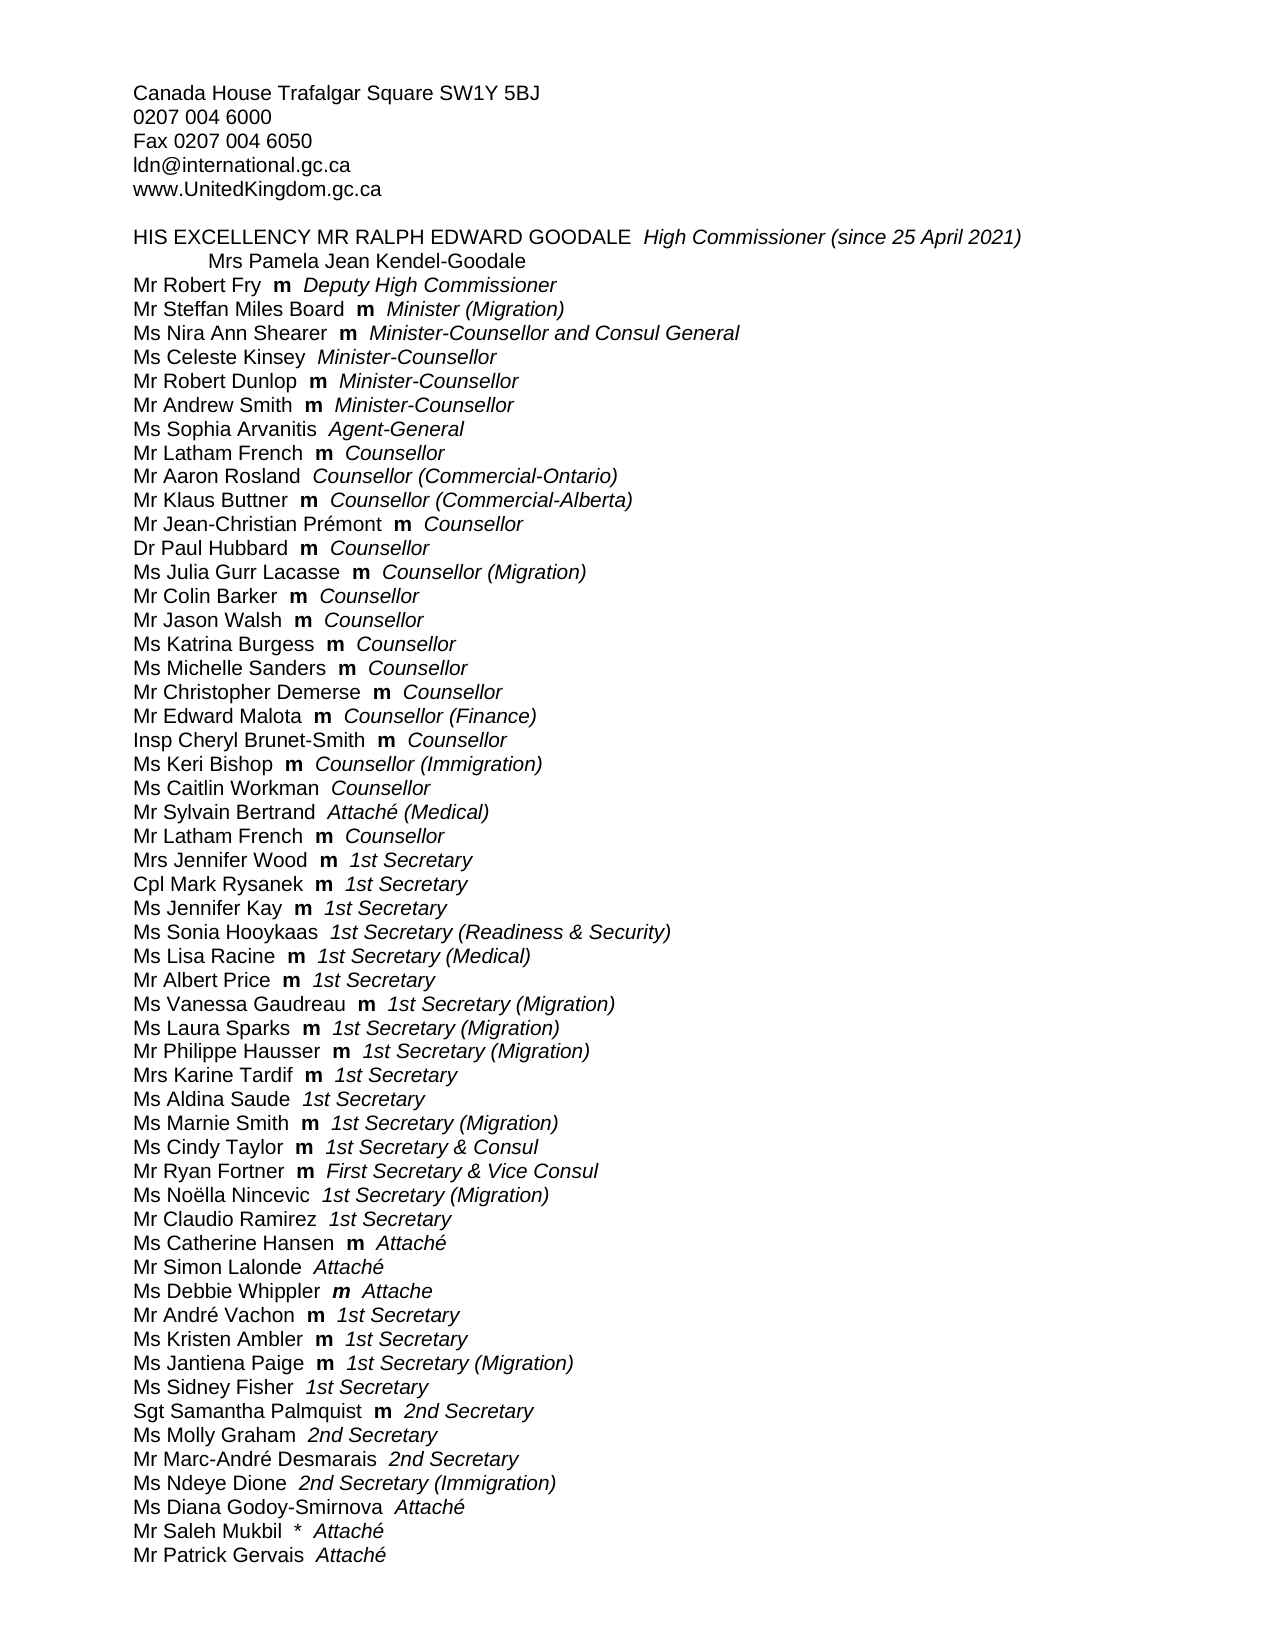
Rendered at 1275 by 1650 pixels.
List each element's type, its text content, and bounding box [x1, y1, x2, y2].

text Ms Cindy Taylor m 1st Secretary & Consul [133, 1135, 1181, 1159]
text 0207 004 6000 [133, 105, 1181, 129]
text Ms Marnie Smith m 1st Secretary (Migration) [133, 1111, 1181, 1135]
text Ms Laura Sparks m 1st Secretary (Migration) [133, 1015, 1181, 1039]
text Canada House Trafalgar Square SW1Y 5BJ [133, 81, 1181, 105]
text Mrs Jennifer Wood m 1st Secretary [133, 848, 1181, 872]
text Ms Katrina Burgess m Counsellor [133, 632, 1181, 656]
text Mr Robert Fry m Deputy High Commissioner [133, 273, 1181, 297]
text Mr Claudio Ramirez 1st Secretary [133, 1207, 1181, 1231]
text Ms Nira Ann Shearer m Minister-Counsellor and Consul General [133, 321, 1181, 344]
text Ms Catherine Hansen m Attaché [133, 1231, 1181, 1255]
text Ms Sidney Fisher 1st Secretary [133, 1375, 1181, 1399]
text HIS EXCELLENCY MR RALPH EDWARD GOODALE High Commissioner (since 25 April 2021) [133, 225, 1181, 249]
text Ms Jantiena Paige m 1st Secretary (Migration) [133, 1351, 1181, 1375]
text Mr Edward Malota m Counsellor (Finance) [133, 704, 1181, 728]
text Mr Patrick Gervais Attaché [133, 1542, 1181, 1566]
text Ms Sonia Hooykaas 1st Secretary (Readiness & Security) [133, 919, 1181, 943]
text Mr Jason Walsh m Counsellor [133, 608, 1181, 632]
text Sgt Samantha Palmquist m 2nd Secretary [133, 1399, 1181, 1423]
text Ms Caitlin Workman Counsellor [133, 776, 1181, 800]
text Mr Steffan Miles Board m Minister (Migration) [133, 297, 1181, 321]
text Ms Vanessa Gaudreau m 1st Secretary (Migration) [133, 991, 1181, 1015]
text Mr Aaron Rosland Counsellor (Commercial-Ontario) [133, 464, 1181, 488]
text Mrs Pamela Jean Kendel-Goodale [208, 249, 1181, 273]
text Ms Keri Bishop m Counsellor (Immigration) [133, 752, 1181, 776]
text Mr Andrew Smith m Minister-Counsellor [133, 392, 1181, 416]
text Ms Kristen Ambler m 1st Secretary [133, 1327, 1181, 1351]
text Ms Lisa Racine m 1st Secretary (Medical) [133, 943, 1181, 967]
text Mr Simon Lalonde Attaché [133, 1255, 1181, 1279]
text Mr Saleh Mukbil * Attaché [133, 1518, 1181, 1542]
text Ms Molly Graham 2nd Secretary [133, 1423, 1181, 1447]
text Mr Christopher Demerse m Counsellor [133, 680, 1181, 704]
text Ms Michelle Sanders m Counsellor [133, 656, 1181, 680]
text Mr Philippe Hausser m 1st Secretary (Migration) [133, 1039, 1181, 1063]
text Mr Latham French m Counsellor [133, 440, 1181, 464]
text www.UnitedKingdom.gc.ca [133, 177, 1181, 201]
text Mr Albert Price m 1st Secretary [133, 967, 1181, 991]
text Ms Julia Gurr Lacasse m Counsellor (Migration) [133, 560, 1181, 584]
text Ms Sophia Arvanitis Agent-General [133, 416, 1181, 440]
text Fax 0207 004 6050 [133, 129, 1181, 153]
text Mr Colin Barker m Counsellor [133, 584, 1181, 608]
text Mr André Vachon m 1st Secretary [133, 1303, 1181, 1327]
text Ms Ndeye Dione 2nd Secretary (Immigration) [133, 1471, 1181, 1494]
text Mr Marc-André Desmarais 2nd Secretary [133, 1447, 1181, 1471]
text Ms Aldina Saude 1st Secretary [133, 1087, 1181, 1111]
text Mr Klaus Buttner m Counsellor (Commercial-Alberta) [133, 488, 1181, 512]
text Ms Jennifer Kay m 1st Secretary [133, 896, 1181, 919]
text Ms Noëlla Nincevic 1st Secretary (Migration) [133, 1183, 1181, 1207]
text Mr Sylvain Bertrand Attaché (Medical) [133, 800, 1181, 824]
text Ms Diana Godoy-Smirnova Attaché [133, 1494, 1181, 1518]
text Mrs Karine Tardif m 1st Secretary [133, 1063, 1181, 1087]
text Mr Jean-Christian Prémont m Counsellor [133, 512, 1181, 536]
text Cpl Mark Rysanek m 1st Secretary [133, 872, 1181, 896]
text Mr Latham French m Counsellor [133, 824, 1181, 848]
text Mr Ryan Fortner m First Secretary & Vice Consul [133, 1159, 1181, 1183]
text Mr Robert Dunlop m Minister-Counsellor [133, 368, 1181, 392]
text Ms Debbie Whippler m Attache [133, 1279, 1181, 1303]
text Insp Cheryl Brunet-Smith m Counsellor [133, 728, 1181, 752]
text ldn@international.gc.ca [133, 153, 1181, 177]
text Ms Celeste Kinsey Minister-Counsellor [133, 344, 1181, 368]
text Dr Paul Hubbard m Counsellor [133, 536, 1181, 560]
